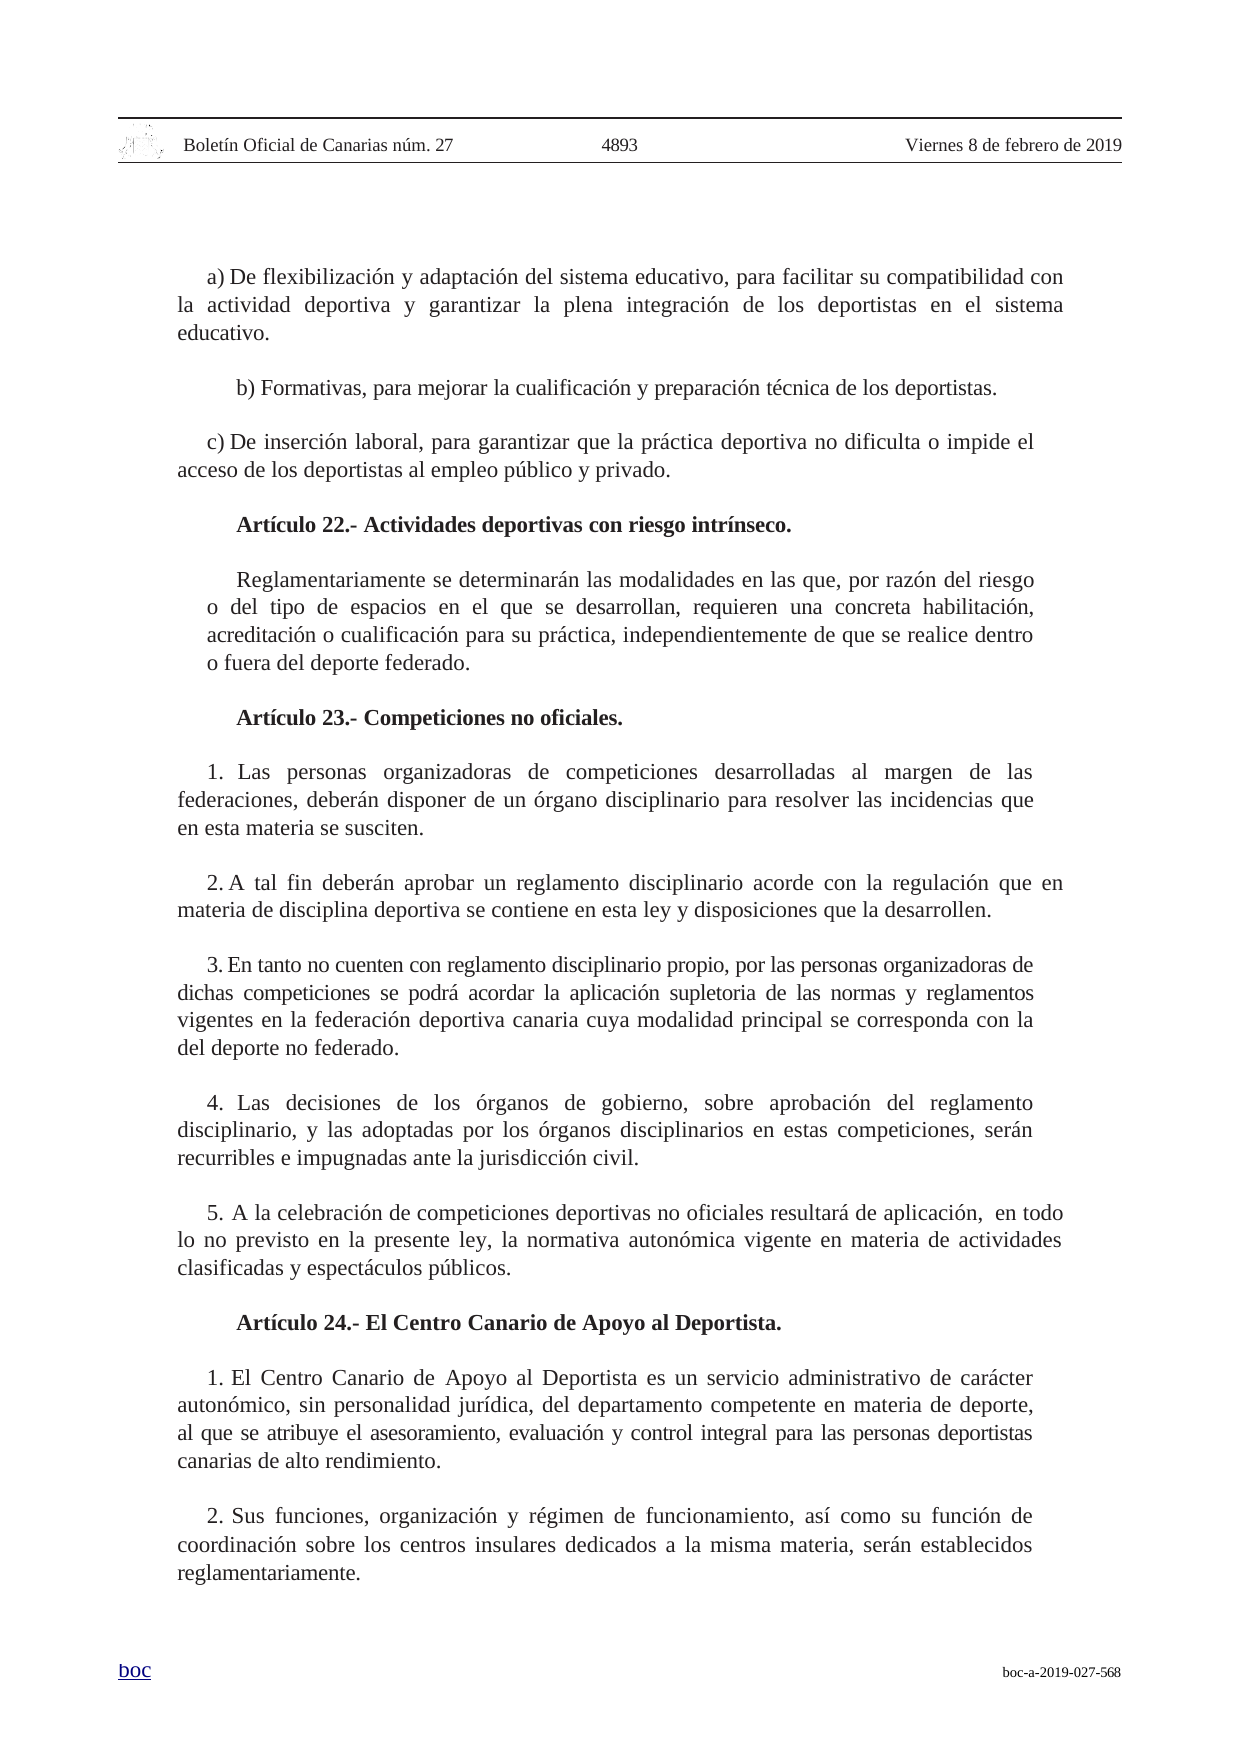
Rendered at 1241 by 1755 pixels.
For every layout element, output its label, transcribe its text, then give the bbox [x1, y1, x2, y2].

list Formativas, para mejorar la cualificación y preparación técnica de los deportistas. [236, 374, 1063, 400]
list En tanto no cuenten con reglamento disciplinario propio, por las personas organizadoras de dichas competiciones se podrá acordar la aplicación supletoria de las normas y reglamentos vigentes en la federación deportiva canaria cuya modalidad principal se corresponda con la del deporte no federado. [177, 951, 1034, 1060]
list De flexibilización y adaptación del sistema educativo, para facilitar su compatibilidad con la actividad deportiva y garantizar la plena integración de los deportistas en el sistema educativo. [177, 263, 1063, 346]
list Las decisiones de los órganos de gobierno, sobre aprobación del reglamento disciplinario, y las adoptadas por los órganos disciplinarios en estas competiciones, serán recurribles e impugnadas ante la jurisdicción civil. [177, 1089, 1034, 1170]
text Reglamentariamente se determinarán las modalidades en las que, por razón del riesgo o del tipo de espacios en el que se desarrollan, requieren una concreta habilitación, acreditación o cualificación para su práctica, independientemente de que se realice dentro o fuera del deporte federado. [207, 566, 1034, 675]
subtitle Artículo 23.- Competiciones no oficiales. [236, 704, 1063, 730]
list Sus funciones, organización y régimen de funcionamiento, así como su función de coordinación sobre los centros insulares dedicados a la misma materia, serán establecidos reglamentariamente. [177, 1503, 1034, 1585]
list De inserción laboral, para garantizar que la práctica deportiva no dificulta o impide el acceso de los deportistas al empleo público y privado. [177, 428, 1034, 482]
list A tal fin deberán aprobar un reglamento disciplinario acorde con la regulación que en materia de disciplina deportiva se contiene en esta ley y disposiciones que la desarrollen. [177, 868, 1063, 922]
subtitle Artículo 22.- Actividades deportivas con riesgo intrínseco. [236, 511, 1063, 537]
subtitle Artículo 24.- El Centro Canario de Apoyo al Deportista. [236, 1309, 1063, 1336]
list El Centro Canario de Apoyo al Deportista es un servicio administrativo de carácter autonómico, sin personalidad jurídica, del departamento competente en materia de deporte, al que se atribuye el asesoramiento, evaluación y control integral para las personas deportistas canarias de alto rendimiento. [177, 1364, 1034, 1473]
list A la celebración de competiciones deportivas no oficiales resultará de aplicación, en todo lo no previsto en la presente ley, la normativa autonómica vigente en materia de actividades clasificadas y espectáculos públicos. [177, 1199, 1063, 1281]
list Las personas organizadoras de competiciones desarrolladas al margen de las federaciones, deberán disponer de un órgano disciplinario para resolver las incidencias que en esta materia se susciten. [177, 758, 1034, 840]
